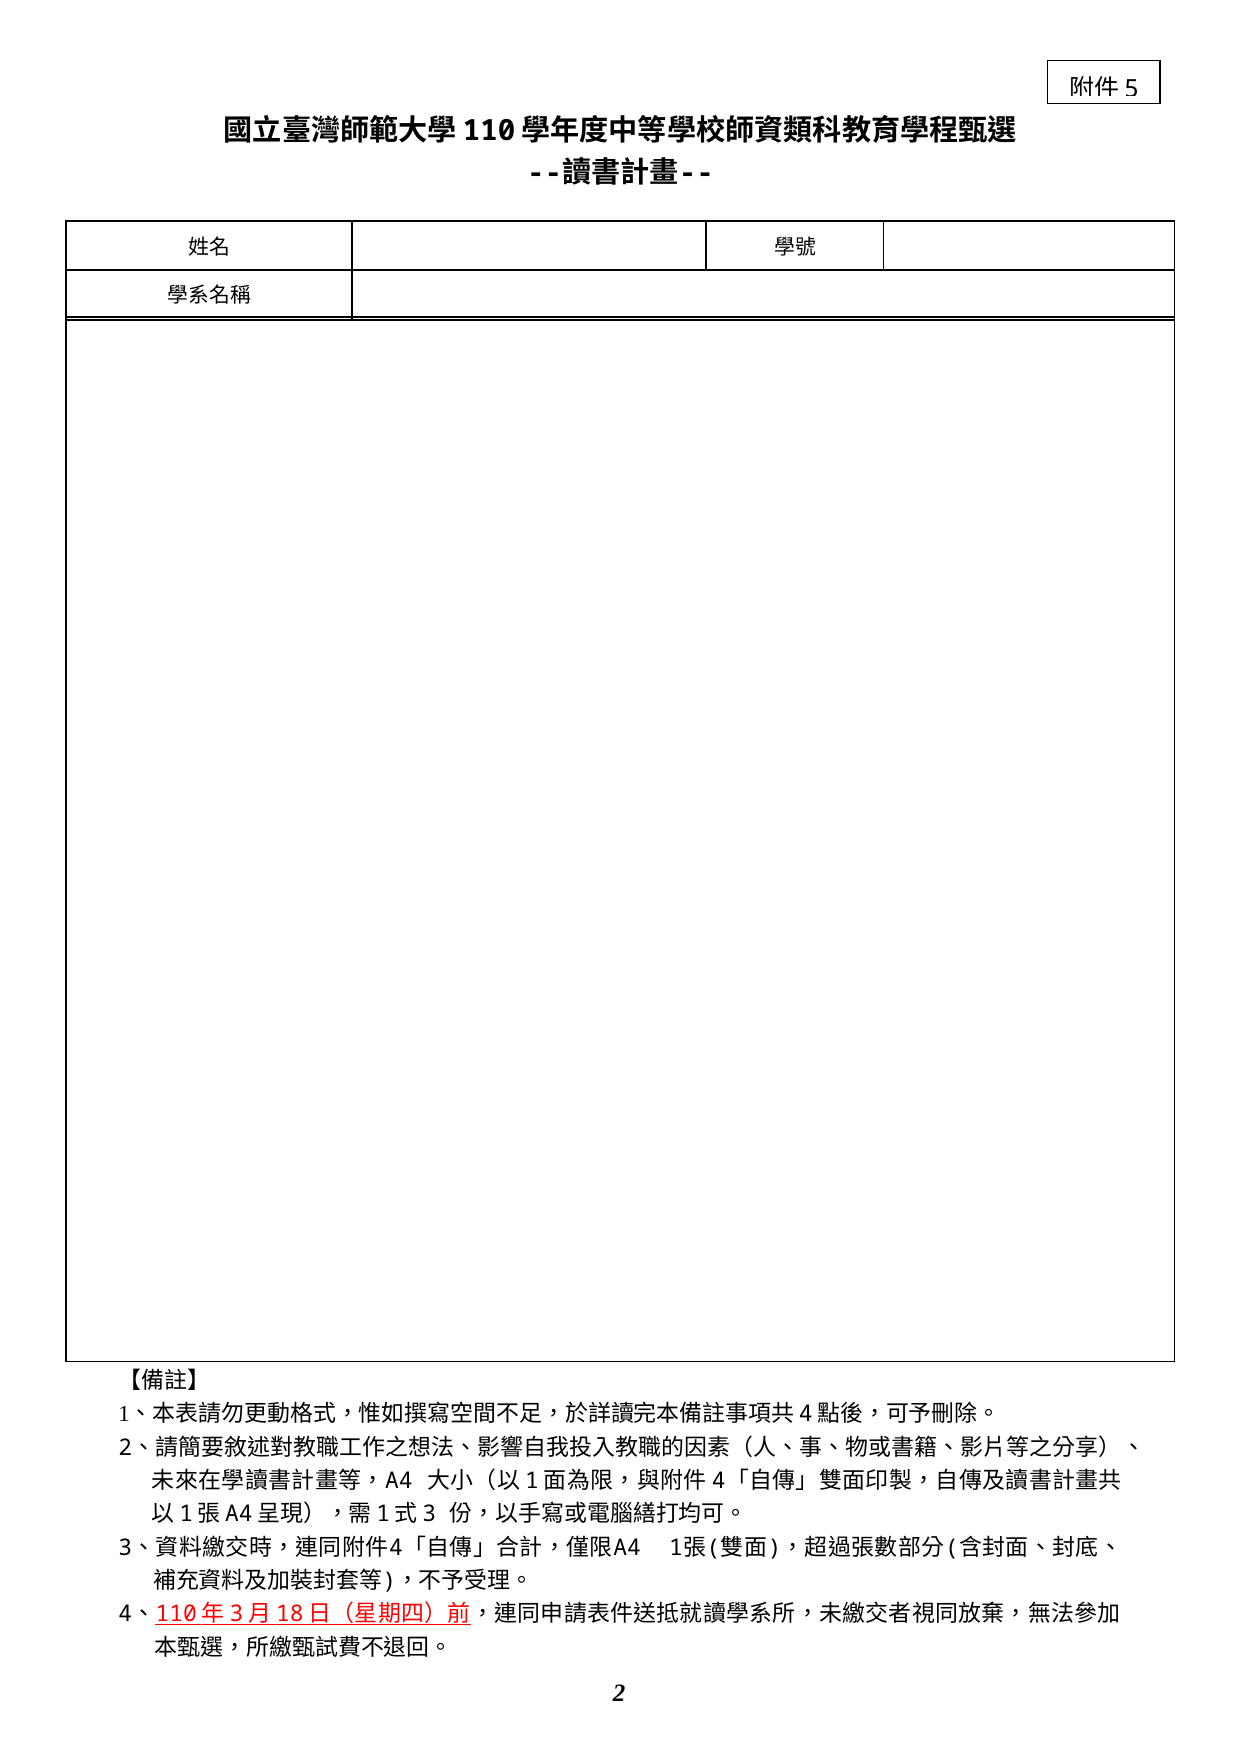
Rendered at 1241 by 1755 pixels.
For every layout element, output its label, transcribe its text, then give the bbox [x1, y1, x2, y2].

text 4、110年3月18日（星期四）前，連同申請表件送抵就讀學系所，未繳交者視同放棄，無法參加本甄選，所繳甄試費不退回。 [118, 1595, 1122, 1662]
table_header [353, 222, 705, 269]
table_header [884, 222, 1174, 269]
text [1048, 61, 1159, 103]
text 3、資料繳交時，連同附件4「自傳」合計，僅限A4 1張(雙面)，超過張數部分(含封面、封底、補充資料及加裝封套等)，不予受理。 [118, 1529, 1122, 1595]
table_header 姓名 [67, 222, 351, 269]
table_cell [353, 271, 1174, 316]
text --讀書計畫-- [118, 149, 1122, 191]
text 2、請簡要敘述對教職工作之想法、影響自我投入教職的因素（人、事、物或書籍、影片等之分享）、未來在學讀書計畫等，A4 大小（以1面為限，與附件4「自傳」雙面印製，自傳及讀書計畫共以1張A4呈現），需1式3 份，以手寫或電腦繕打均可。 [118, 1429, 1122, 1529]
text 國立臺灣師範大學110學年度中等學校師資類科教育學程甄選 [118, 106, 1122, 149]
table_header 學號 [707, 222, 883, 269]
text 【備註】 [118, 1362, 1122, 1395]
table_cell [67, 321, 1174, 1361]
text 附件5 [1063, 69, 1144, 95]
table_cell 學系名稱 [67, 271, 351, 316]
text 1、本表請勿更動格式，惟如撰寫空間不足，於詳讀完本備註事項共4點後，可予刪除。 [118, 1395, 1122, 1429]
